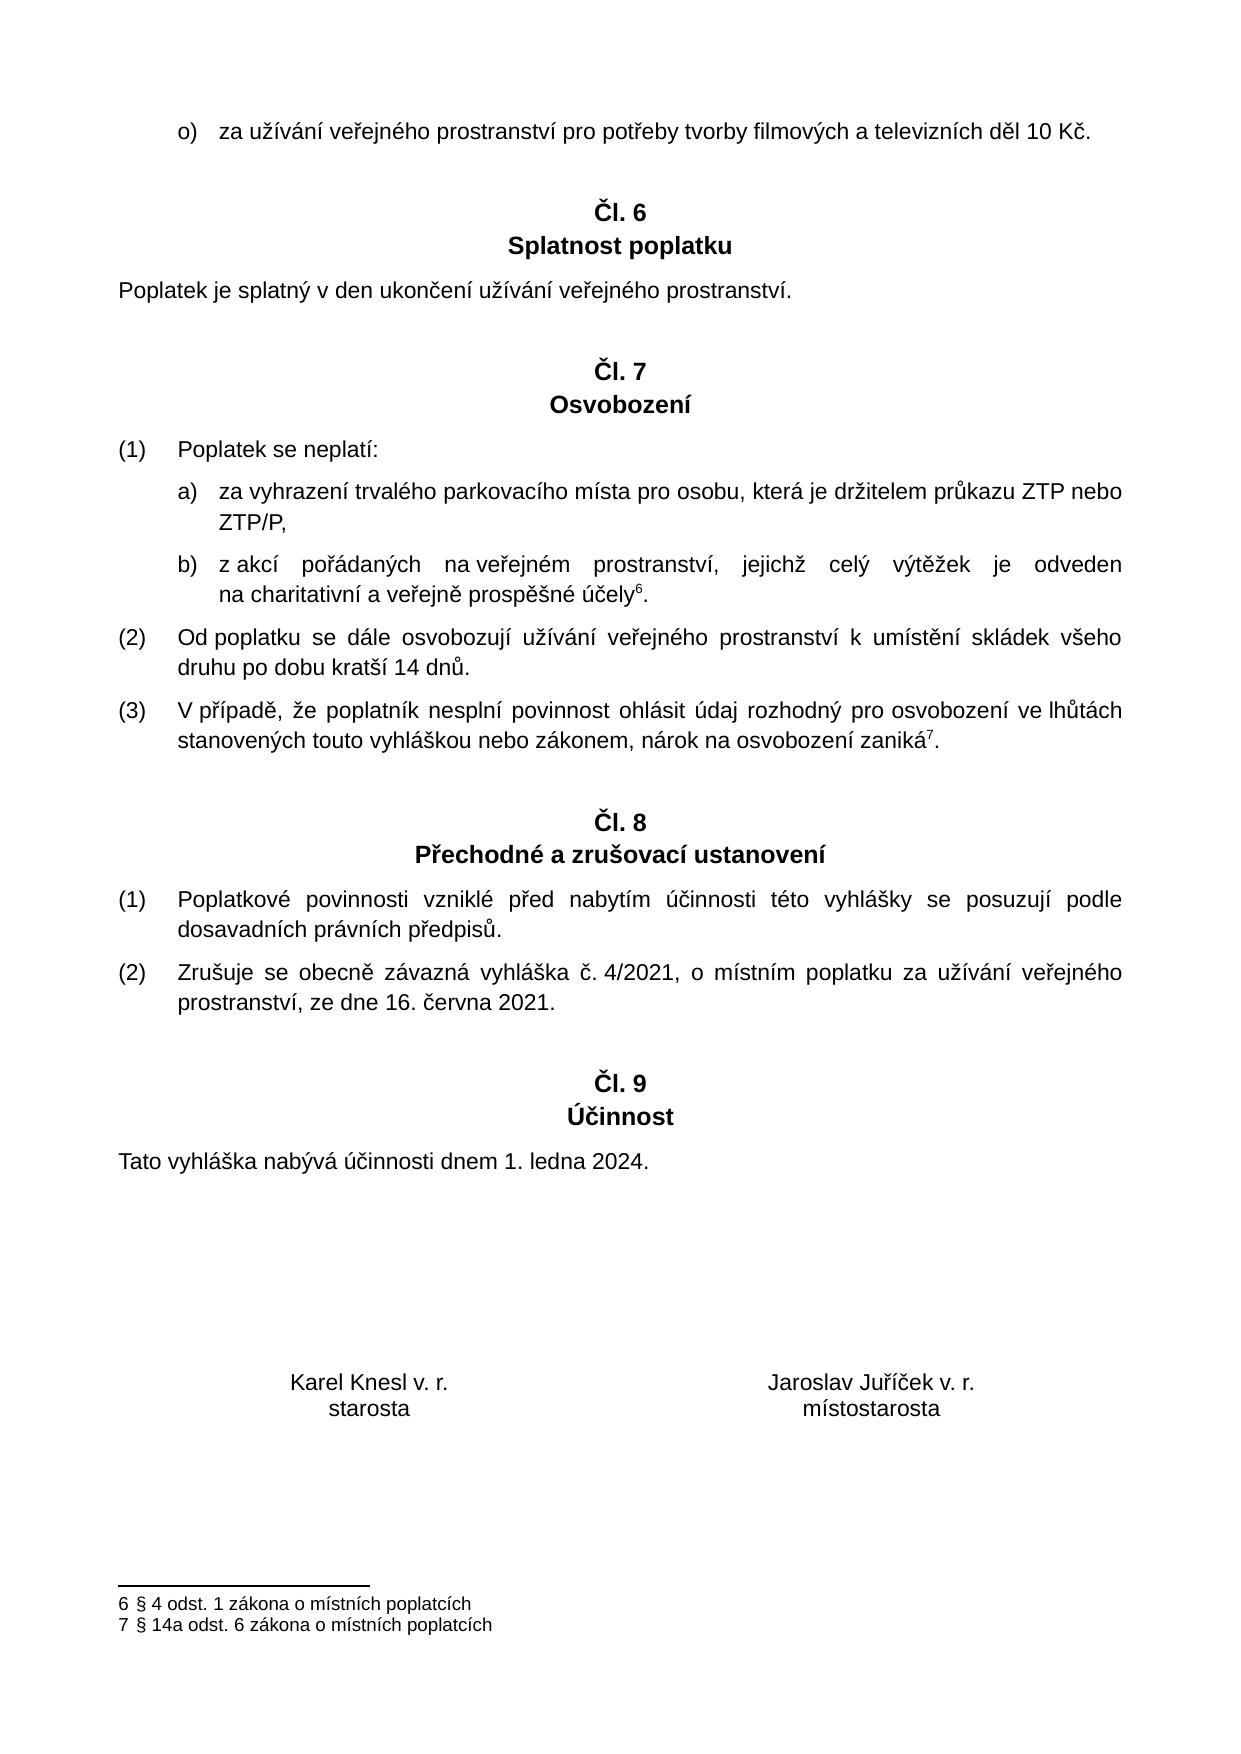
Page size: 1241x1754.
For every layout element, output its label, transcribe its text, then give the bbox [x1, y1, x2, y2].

text Tato vyhláška nabývá účinnosti dnem 1. ledna 2024. [118, 1148, 1122, 1174]
list za vyhrazení trvalého parkovacího místa pro osobu, která je držitelem průkazu ZTP nebo ZTP/P, [177, 478, 1122, 535]
subtitle Čl. 7 Osvobození [118, 357, 1122, 419]
list z akcí pořádaných na veřejném prostranství, jejichž celý výtěžek je odveden na charitativní a veřejně prospěšné účely. [177, 551, 1122, 608]
table_header Karel Knesl v. r. starosta [118, 1309, 620, 1427]
table_cell [620, 1427, 1122, 1545]
list Poplatek se neplatí: [118, 436, 1122, 462]
list Od poplatku se dále osvobozují užívání veřejného prostranství k umístění skládek všeho druhu po dobu kratší 14 dnů. [118, 624, 1122, 681]
subtitle Čl. 8 Přechodné a zrušovací ustanovení [118, 807, 1122, 869]
list V případě, že poplatník nesplní povinnost ohlásit údaj rozhodný pro osvobození ve lhůtách stanovených touto vyhláškou nebo zákonem, nárok na osvobození zaniká. [118, 697, 1122, 754]
list za užívání veřejného prostranství pro potřeby tvorby filmových a televizních děl 10 Kč. [177, 118, 1122, 144]
list § 4 odst. 1 zákona o místních poplatcích [118, 1592, 1122, 1614]
list Poplatkové povinnosti vzniklé před nabytím účinnosti této vyhlášky se posuzují podle dosavadních právních předpisů. [118, 886, 1122, 943]
list § 14a odst. 6 zákona o místních poplatcích [118, 1614, 1122, 1635]
text Poplatek je splatný v den ukončení užívání veřejného prostranství. [118, 277, 1122, 303]
subtitle Čl. 9 Účinnost [118, 1069, 1122, 1131]
subtitle Čl. 6 Splatnost poplatku [118, 198, 1122, 260]
table_header Jaroslav Juříček v. r. místostarosta [620, 1309, 1122, 1427]
table_cell [118, 1427, 620, 1545]
list Zrušuje se obecně závazná vyhláška č. 4/2021, o místním poplatku za užívání veřejného prostranství, ze dne 16. června 2021. [118, 959, 1122, 1016]
